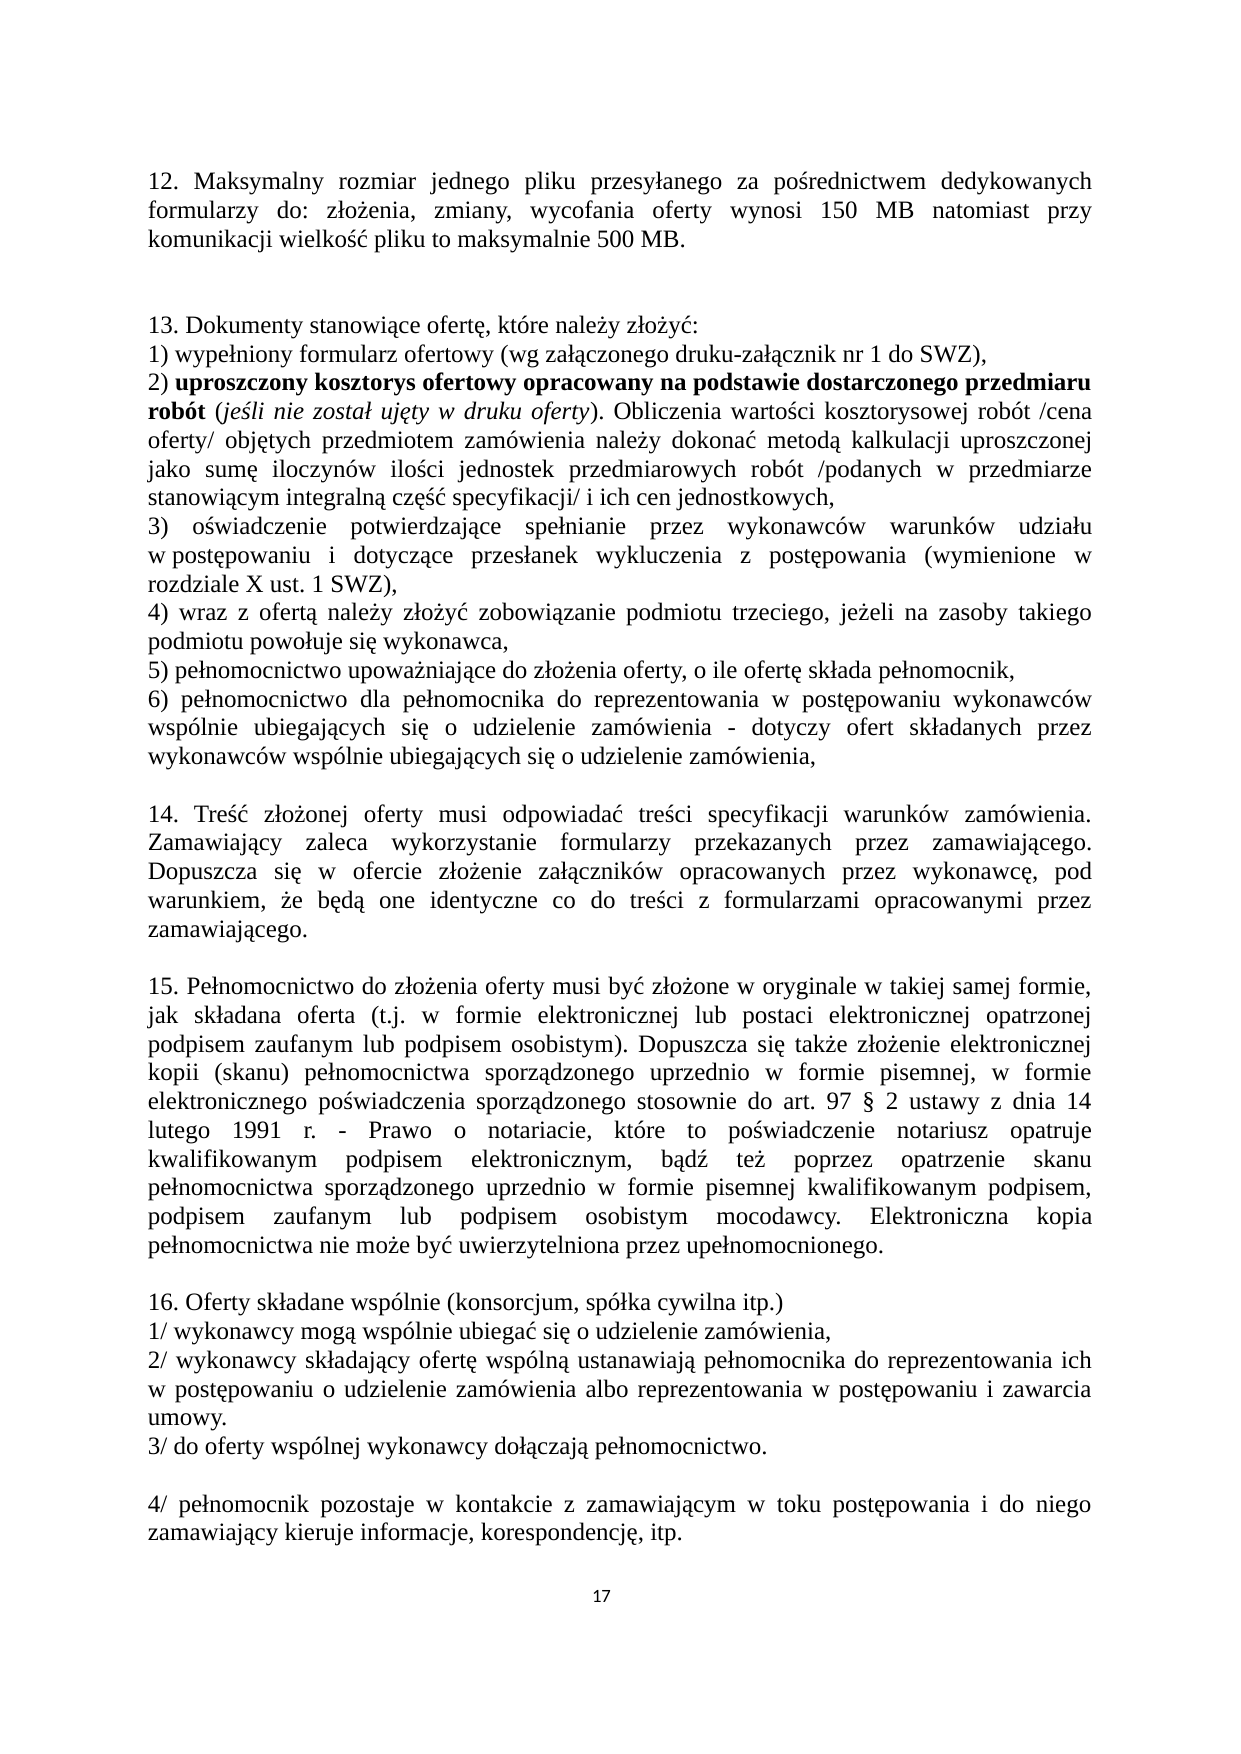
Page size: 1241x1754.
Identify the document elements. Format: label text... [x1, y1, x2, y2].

text 15. Pełnomocnictwo do złożenia oferty musi być złożone w oryginale w takiej samej formie, jak składana oferta (t.j. w formie elektronicznej lub postaci elektronicznej opatrzonej podpisem zaufanym lub podpisem osobistym). Dopuszcza się także złożenie elektronicznej kopii (skanu) pełnomocnictwa sporządzonego uprzednio w formie pisemnej, w formie elektronicznego poświadczenia sporządzonego stosownie do art. 97 § 2 ustawy z dnia 14 lutego 1991 r. - Prawo o notariacie, które to poświadczenie notariusz opatruje kwalifikowanym podpisem elektronicznym, bądź też poprzez opatrzenie skanu pełnomocnictwa sporządzonego uprzednio w formie pisemnej kwalifikowanym podpisem, podpisem zaufanym lub podpisem osobistym mocodawcy. Elektroniczna kopia pełnomocnictwa nie może być uwierzytelniona przez upełnomocnionego. [148, 971, 1093, 1259]
text 1/ wykonawcy mogą wspólnie ubiegać się o udzielenie zamówienia, [148, 1316, 1093, 1345]
text 1) wypełniony formularz ofertowy (wg załączonego druku-załącznik nr 1 do SWZ), [148, 339, 1093, 367]
text 13. Dokumenty stanowiące ofertę, które należy złożyć: [148, 310, 1093, 339]
text 14. Treść złożonej oferty musi odpowiadać treści specyfikacji warunków zamówienia. Zamawiający zaleca wykorzystanie formularzy przekazanych przez zamawiającego. Dopuszcza się w ofercie złożenie załączników opracowanych przez wykonawcę, pod warunkiem, że będą one identyczne co do treści z formularzami opracowanymi przez zamawiającego. [148, 799, 1093, 942]
text 2) uproszczony kosztorys ofertowy opracowany na podstawie dostarczonego przedmiaru robót (jeśli nie został ujęty w druku oferty). Obliczenia wartości kosztorysowej robót /cena oferty/ objętych przedmiotem zamówienia należy dokonać metodą kalkulacji uproszczonej jako sumę iloczynów ilości jednostek przedmiarowych robót /podanych w przedmiarze stanowiącym integralną część specyfikacji/ i ich cen jednostkowych, [148, 367, 1093, 511]
text 16. Oferty składane wspólnie (konsorcjum, spółka cywilna itp.) [148, 1287, 1093, 1316]
text 12. Maksymalny rozmiar jednego pliku przesyłanego za pośrednictwem dedykowanych formularzy do: złożenia, zmiany, wycofania oferty wynosi 150 MB natomiast przy komunikacji wielkość pliku to maksymalnie 500 MB. [148, 166, 1093, 252]
text 5) pełnomocnictwo upoważniające do złożenia oferty, o ile ofertę składa pełnomocnik, [148, 655, 1093, 684]
text 2/ wykonawcy składający ofertę wspólną ustanawiają pełnomocnika do reprezentowania ich w postępowaniu o udzielenie zamówienia albo reprezentowania w postępowaniu i zawarcia umowy. [148, 1345, 1093, 1431]
text 4/ pełnomocnik pozostaje w kontakcie z zamawiającym w toku postępowania i do niego zamawiający kieruje informacje, korespondencję, itp. [148, 1489, 1093, 1546]
text 6) pełnomocnictwo dla pełnomocnika do reprezentowania w postępowaniu wykonawców wspólnie ubiegających się o udzielenie zamówienia - dotyczy ofert składanych przez wykonawców wspólnie ubiegających się o udzielenie zamówienia, [148, 684, 1093, 770]
text 4) wraz z ofertą należy złożyć zobowiązanie podmiotu trzeciego, jeżeli na zasoby takiego podmiotu powołuje się wykonawca, [148, 597, 1093, 655]
text 3/ do oferty wspólnej wykonawcy dołączają pełnomocnictwo. [148, 1431, 1093, 1460]
text 3) oświadczenie potwierdzające spełnianie przez wykonawców warunków udziału w postępowaniu i dotyczące przesłanek wykluczenia z postępowania (wymienione w rozdziale X ust. 1 SWZ), [148, 511, 1093, 597]
